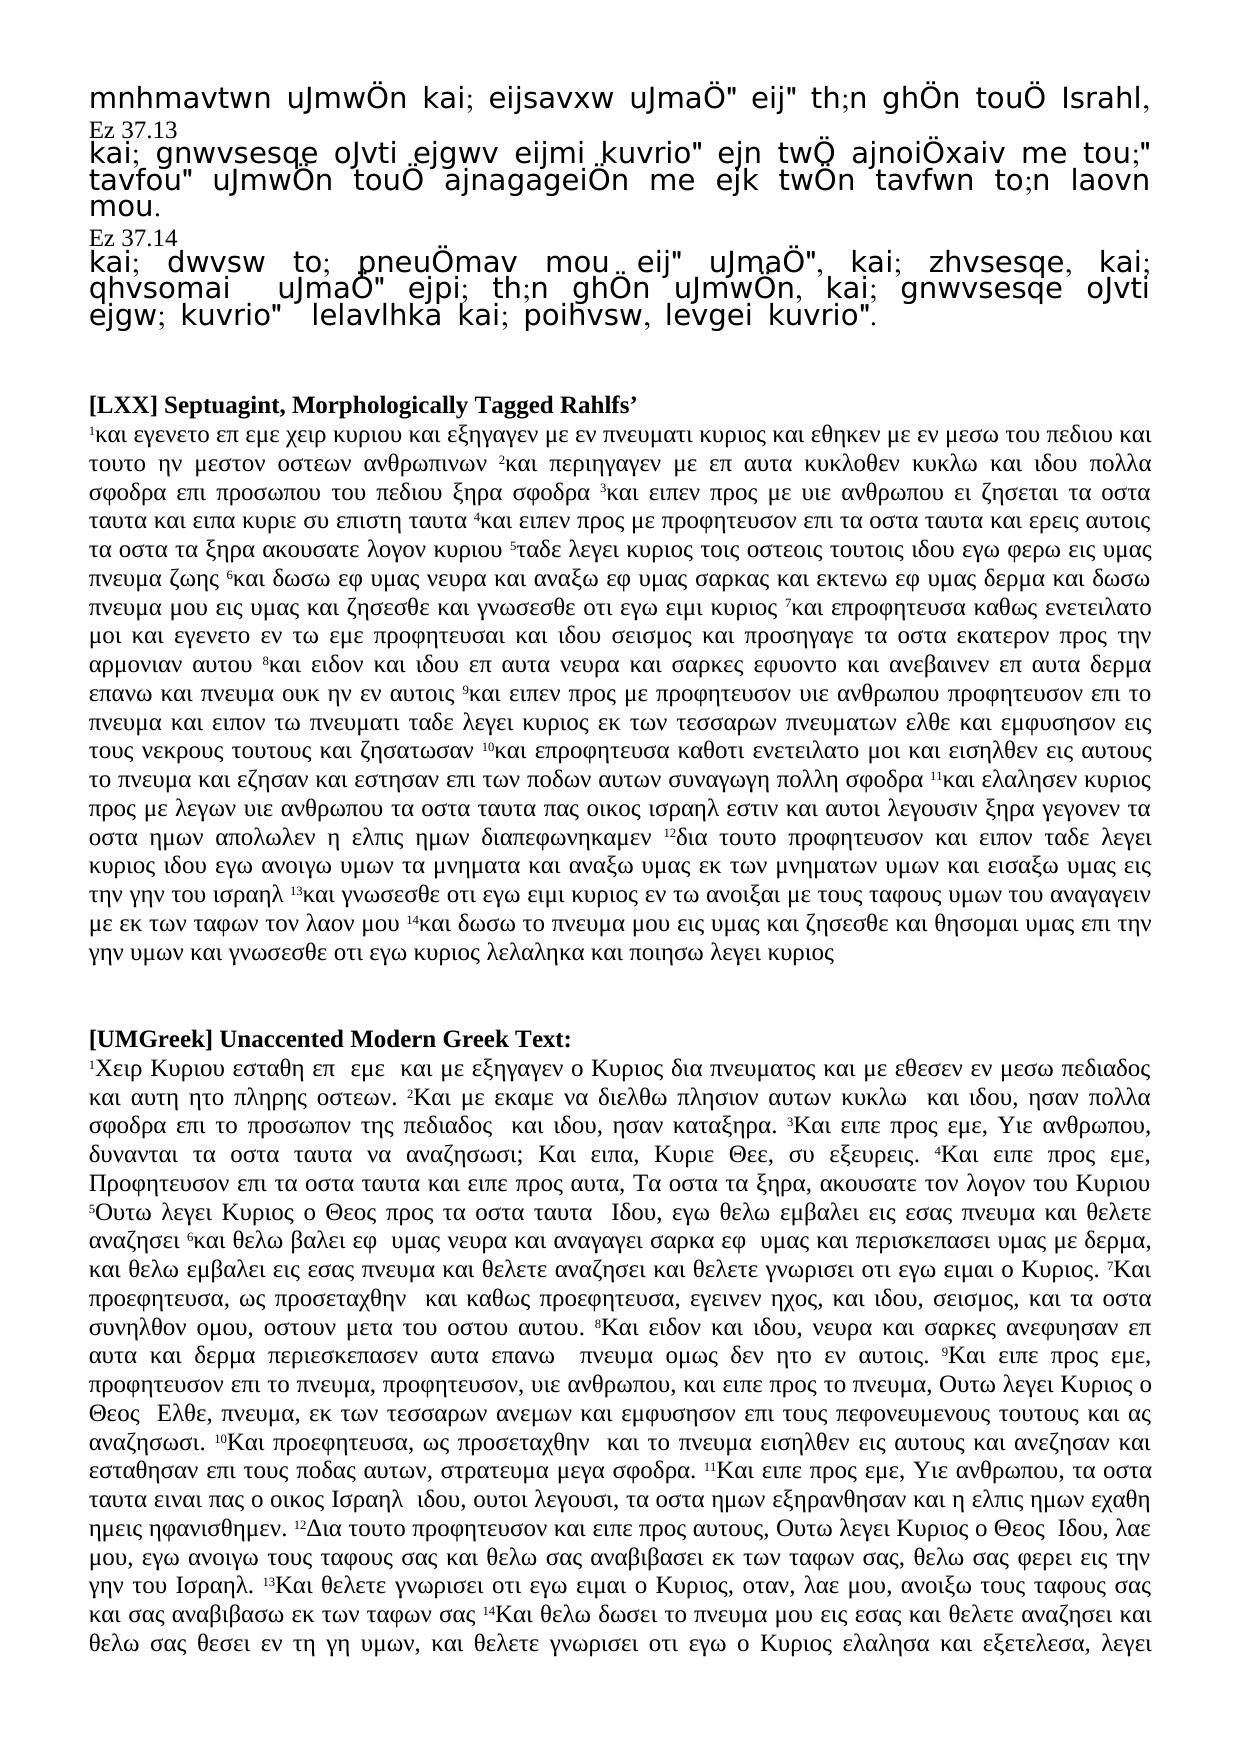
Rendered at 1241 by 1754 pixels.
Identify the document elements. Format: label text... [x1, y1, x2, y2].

text 1και εγενετο επ εμε χειρ κυριου και εξηγαγεν με εν πνευματι κυριος και εθηκεν με εν μεσω του πεδιου και τουτο ην μεστον οστεων ανθρωπινων 2και περιηγαγεν με επ αυτα κυκλοθεν κυκλω και ιδου πολλα σφοδρα επι προσωπου του πεδιου ξηρα σφοδρα 3και ειπεν προς με υιε ανθρωπου ει ζησεται τα οστα ταυτα και ειπα κυριε συ επιστη ταυτα 4και ειπεν προς με προφητευσον επι τα οστα ταυτα και ερεις αυτοις τα οστα τα ξηρα ακουσατε λογον κυριου 5ταδε λεγει κυριος τοις οστεοις τουτοις ιδου εγω φερω εις υμας πνευμα ζωης 6και δωσω εφ υμας νευρα και αναξω εφ υμας σαρκας και εκτενω εφ υμας δερμα και δωσω πνευμα μου εις υμας και ζησεσθε και γνωσεσθε οτι εγω ειμι κυριος 7και επροφητευσα καθως ενετειλατο μοι και εγενετο εν τω εμε προφητευσαι και ιδου σεισμος και προσηγαγε τα οστα εκατερον προς την αρμονιαν αυτου 8και ειδον και ιδου επ αυτα νευρα και σαρκες εφυοντο και ανεβαινεν επ αυτα δερμα επανω και πνευμα ουκ ην εν αυτοις 9και ειπεν προς με προφητευσον υιε ανθρωπου προφητευσον επι το πνευμα και ειπον τω πνευματι ταδε λεγει κυριος εκ των τεσσαρων πνευματων ελθε και εμφυσησον εις τους νεκρους τουτους και ζησατωσαν 10και επροφητευσα καθοτι ενετειλατο μοι και εισηλθεν εις αυτους το πνευμα και εζησαν και εστησαν επι των ποδων αυτων συναγωγη πολλη σφοδρα 11και ελαλησεν κυριος προς με λεγων υιε ανθρωπου τα οστα ταυτα πας οικος ισραηλ εστιν και αυτοι λεγουσιν ξηρα γεγονεν τα οστα ημων απολωλεν η ελπις ημων διαπεφωνηκαμεν 12δια τουτο προφητευσον και ειπον ταδε λεγει κυριος ιδου εγω ανοιγω υμων τα μνηματα και αναξω υμας εκ των μνηματων υμων και εισαξω υμας εις την γην του ισραηλ 13και γνωσεσθε οτι εγω ειμι κυριος εν τω ανοιξαι με τους ταφους υμων του αναγαγειν με εκ των ταφων τον λαον μου 14και δωσω το πνευμα μου εις υμας και ζησεσθε και θησομαι υμας επι την γην υμων και γνωσεσθε οτι εγω κυριος λελαληκα και ποιησω λεγει κυριος [88, 419, 1152, 965]
text Ez 37.14 [88, 223, 1152, 252]
text mnhmavtwn uJmwÖn kai; eijsavxw uJmaÖ" eij" th;n ghÖn touÖ Israhl, [88, 88, 1152, 115]
text kai; gnwvsesqe oJvti ejgwv eijmi kuvrio" ejn twÖ ajnoiÖxaiv me tou;" tavfou" uJmwÖn touÖ ajnagageiÖn me ejk twÖn tavfwn to;n laovn mou. [88, 144, 1152, 223]
text [UMGreek] Unaccented Modern Greek Text: [88, 1024, 1152, 1053]
text kai; dwvsw to; pneuÖmav mou eij" uJmaÖ", kai; zhvsesqe, kai; qhvsomai uJmaÖ" ejpi; th;n ghÖn uJmwÖn, kai; gnwvsesqe oJvti ejgw; kuvrio" lelavlhka kai; poihvsw, levgei kuvrio". [88, 252, 1152, 331]
text Ez 37.13 [88, 115, 1152, 144]
text [LXX] Septuagint, Morphologically Tagged Rahlfs’ [88, 390, 1152, 419]
text 1Χειρ Κυριου εσταθη επ εμε και με εξηγαγεν ο Κυριος δια πνευματος και με εθεσεν εν μεσω πεδιαδος και αυτη ητο πληρης οστεων. 2Και με εκαμε να διελθω πλησιον αυτων κυκλω και ιδου, ησαν πολλα σφοδρα επι το προσωπον της πεδιαδος και ιδου, ησαν καταξηρα. 3Και ειπε προς εμε, Υιε ανθρωπου, δυνανται τα οστα ταυτα να αναζησωσι; Και ειπα, Κυριε Θεε, συ εξευρεις. 4Και ειπε προς εμε, Προφητευσον επι τα οστα ταυτα και ειπε προς αυτα, Τα οστα τα ξηρα, ακουσατε τον λογον του Κυριου 5Ουτω λεγει Κυριος ο Θεος προς τα οστα ταυτα Ιδου, εγω θελω εμβαλει εις εσας πνευμα και θελετε αναζησει 6και θελω βαλει εφ υμας νευρα και αναγαγει σαρκα εφ υμας και περισκεπασει υμας με δερμα, και θελω εμβαλει εις εσας πνευμα και θελετε αναζησει και θελετε γνωρισει οτι εγω ειμαι ο Κυριος. 7Και προεφητευσα, ως προσεταχθην και καθως προεφητευσα, εγεινεν ηχος, και ιδου, σεισμος, και τα οστα συνηλθον ομου, οστουν μετα του οστου αυτου. 8Και ειδον και ιδου, νευρα και σαρκες ανεφυησαν επ αυτα και δερμα περιεσκεπασεν αυτα επανω πνευμα ομως δεν ητο εν αυτοις. 9Και ειπε προς εμε, προφητευσον επι το πνευμα, προφητευσον, υιε ανθρωπου, και ειπε προς το πνευμα, Ουτω λεγει Κυριος ο Θεος Ελθε, πνευμα, εκ των τεσσαρων ανεμων και εμφυσησον επι τους πεφονευμενους τουτους και ας αναζησωσι. 10Και προεφητευσα, ως προσεταχθην και το πνευμα εισηλθεν εις αυτους και ανεζησαν και εσταθησαν επι τους ποδας αυτων, στρατευμα μεγα σφοδρα. 11Και ειπε προς εμε, Υιε ανθρωπου, τα οστα ταυτα ειναι πας ο οικος Ισραηλ ιδου, ουτοι λεγουσι, τα οστα ημων εξηρανθησαν και η ελπις ημων εχαθη ημεις ηφανισθημεν. 12Δια τουτο προφητευσον και ειπε προς αυτους, Ουτω λεγει Κυριος ο Θεος Ιδου, λαε μου, εγω ανοιγω τους ταφους σας και θελω σας αναβιβασει εκ των ταφων σας, θελω σας φερει εις την γην του Ισραηλ. 13Και θελετε γνωρισει οτι εγω ειμαι ο Κυριος, οταν, λαε μου, ανοιξω τους ταφους σας και σας αναβιβασω εκ των ταφων σας 14Και θελω δωσει το πνευμα μου εις εσας και θελετε αναζησει και θελω σας θεσει εν τη γη υμων, και θελετε γνωρισει οτι εγω ο Κυριος ελαλησα και εξετελεσα, λεγει [88, 1053, 1152, 1657]
